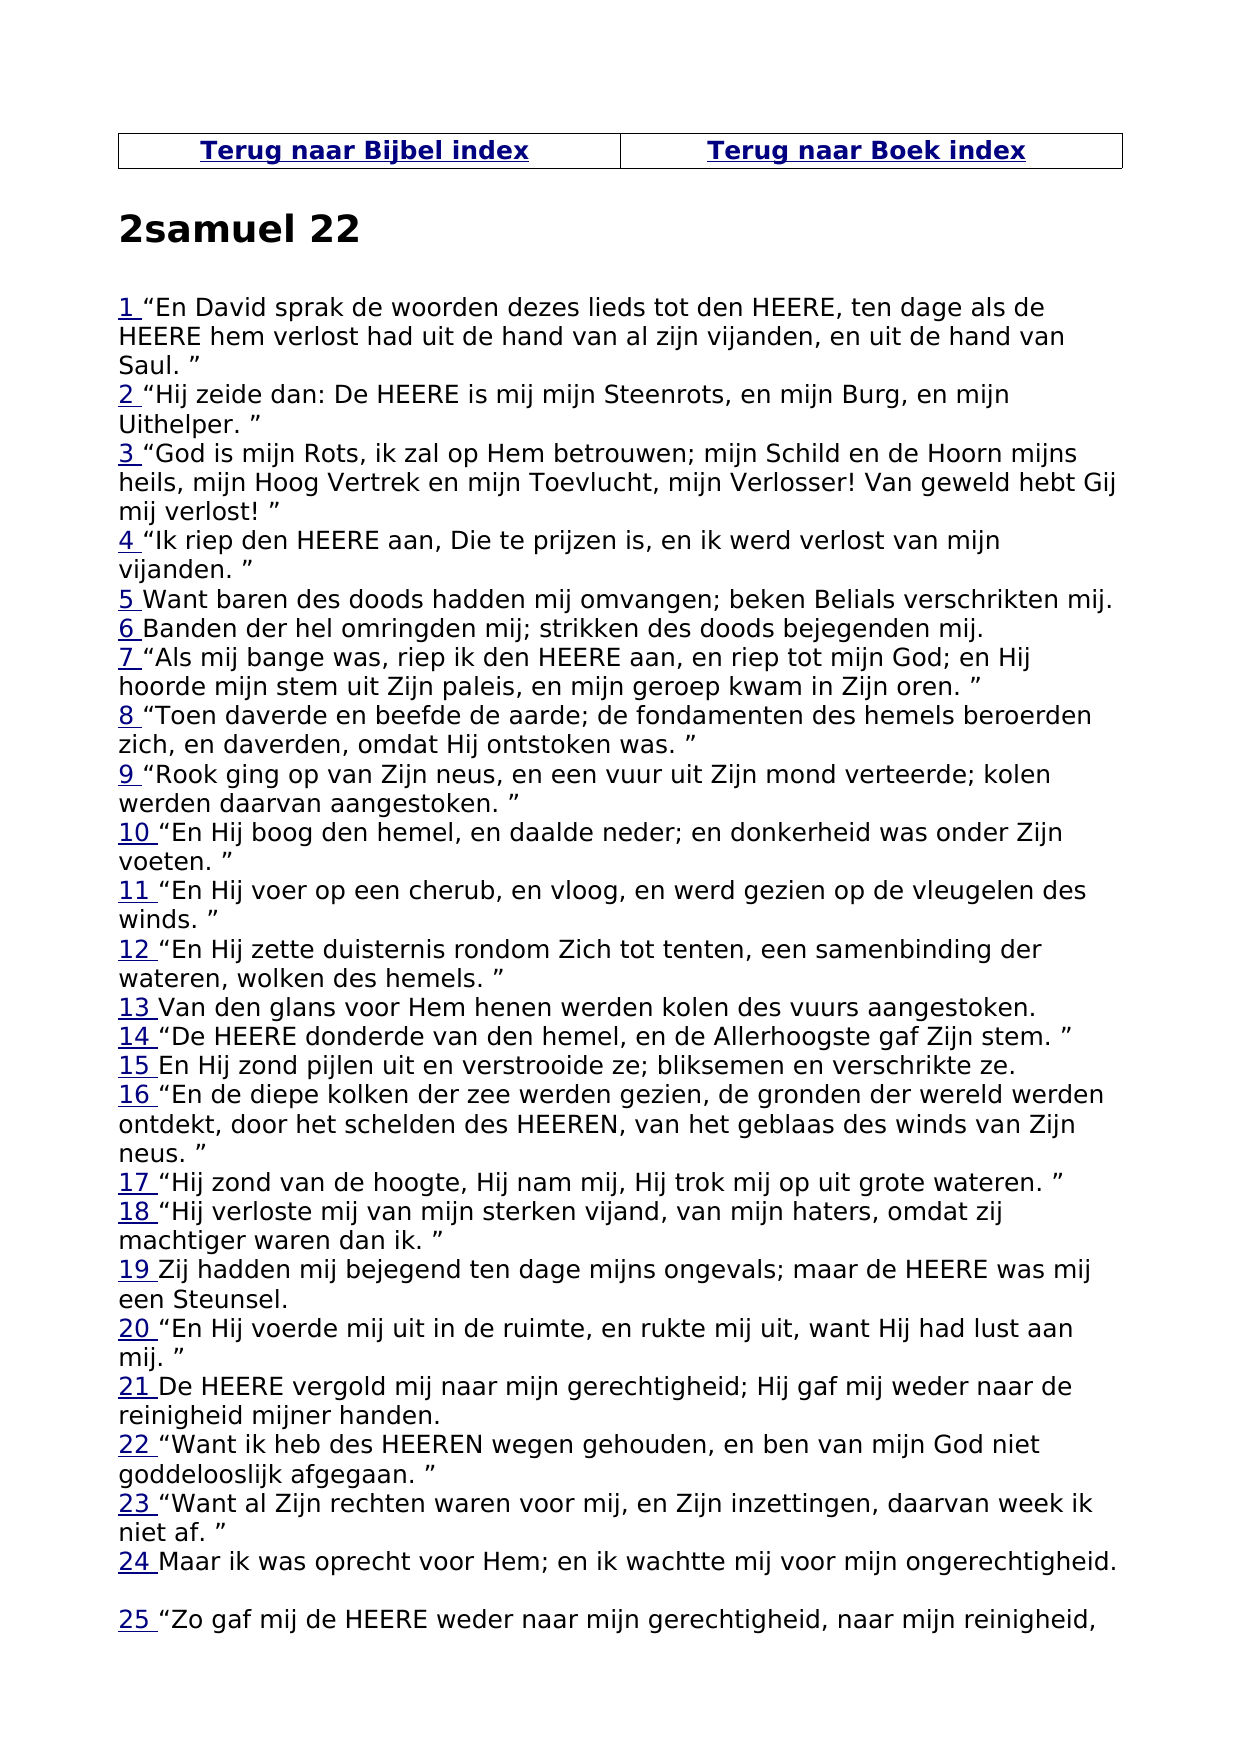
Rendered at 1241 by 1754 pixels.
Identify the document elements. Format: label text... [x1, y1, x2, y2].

subtitle 2samuel 22 [118, 208, 1122, 252]
table_header Terug naar Boek index [621, 134, 1122, 168]
table_header Terug naar Bijbel index [119, 134, 620, 168]
text 1 “En David sprak de woorden dezes lieds tot den HEERE, ten dage als de HEERE hem verlost had uit de hand van al zijn vijanden, en uit de hand van Saul. ” 2 “Hij zeide dan: De HEERE is mij mijn Steenrots, en mijn Burg, en mijn Uithelper. ” 3 “God is mijn Rots, ik zal op Hem betrouwen; mijn Schild en de Hoorn mijns heils, mijn Hoog Vertrek en mijn Toevlucht, mijn Verlosser! Van geweld hebt Gij mij verlost! ” 4 “Ik riep den HEERE aan, Die te prijzen is, en ik werd verlost van mijn vijanden. ” 5 Want baren des doods hadden mij omvangen; beken Belials verschrikten mij. 6 Banden der hel omringden mij; strikken des doods bejegenden mij. 7 “Als mij bange was, riep ik den HEERE aan, en riep tot mijn God; en Hij hoorde mijn stem uit Zijn paleis, en mijn geroep kwam in Zijn oren. ” 8 “Toen daverde en beefde de aarde; de fondamenten des hemels beroerden zich, en daverden, omdat Hij ontstoken was. ” 9 “Rook ging op van Zijn neus, en een vuur uit Zijn mond verteerde; kolen werden daarvan aangestoken. ” 10 “En Hij boog den hemel, en daalde neder; en donkerheid was onder Zijn voeten. ” 11 “En Hij voer op een cherub, en vloog, en werd gezien op de vleugelen des winds. ” 12 “En Hij zette duisternis rondom Zich tot tenten, een samenbinding der wateren, wolken des hemels. ” 13 Van den glans voor Hem henen werden kolen des vuurs aangestoken. 14 “De HEERE donderde van den hemel, en de Allerhoogste gaf Zijn stem. ” 15 En Hij zond pijlen uit en verstrooide ze; bliksemen en verschrikte ze. 16 “En de diepe kolken der zee werden gezien, de gronden der wereld werden ontdekt, door het schelden des HEEREN, van het geblaas des winds van Zijn neus. ” 17 “Hij zond van de hoogte, Hij nam mij, Hij trok mij op uit grote wateren. ” 18 “Hij verloste mij van mijn sterken vijand, van mijn haters, omdat zij machtiger waren dan ik. ” 19 Zij hadden mij bejegend ten dage mijns ongevals; maar de HEERE was mij een Steunsel. 20 “En Hij voerde mij uit in de ruimte, en rukte mij uit, want Hij had lust aan mij. ” 21 De HEERE vergold mij naar mijn gerechtigheid; Hij gaf mij weder naar de reinigheid mijner handen. 22 “Want ik heb des HEEREN wegen gehouden, en ben van mijn God niet goddelooslijk afgegaan. ” 23 “Want al Zijn rechten waren voor mij, en Zijn inzettingen, daarvan week ik niet af. ” 24 Maar ik was oprecht voor Hem; en ik wachtte mij voor mijn ongerechtigheid. 25 “Zo gaf mij de HEERE weder naar mijn gerechtigheid, naar mijn reinigheid, [118, 264, 1122, 1635]
